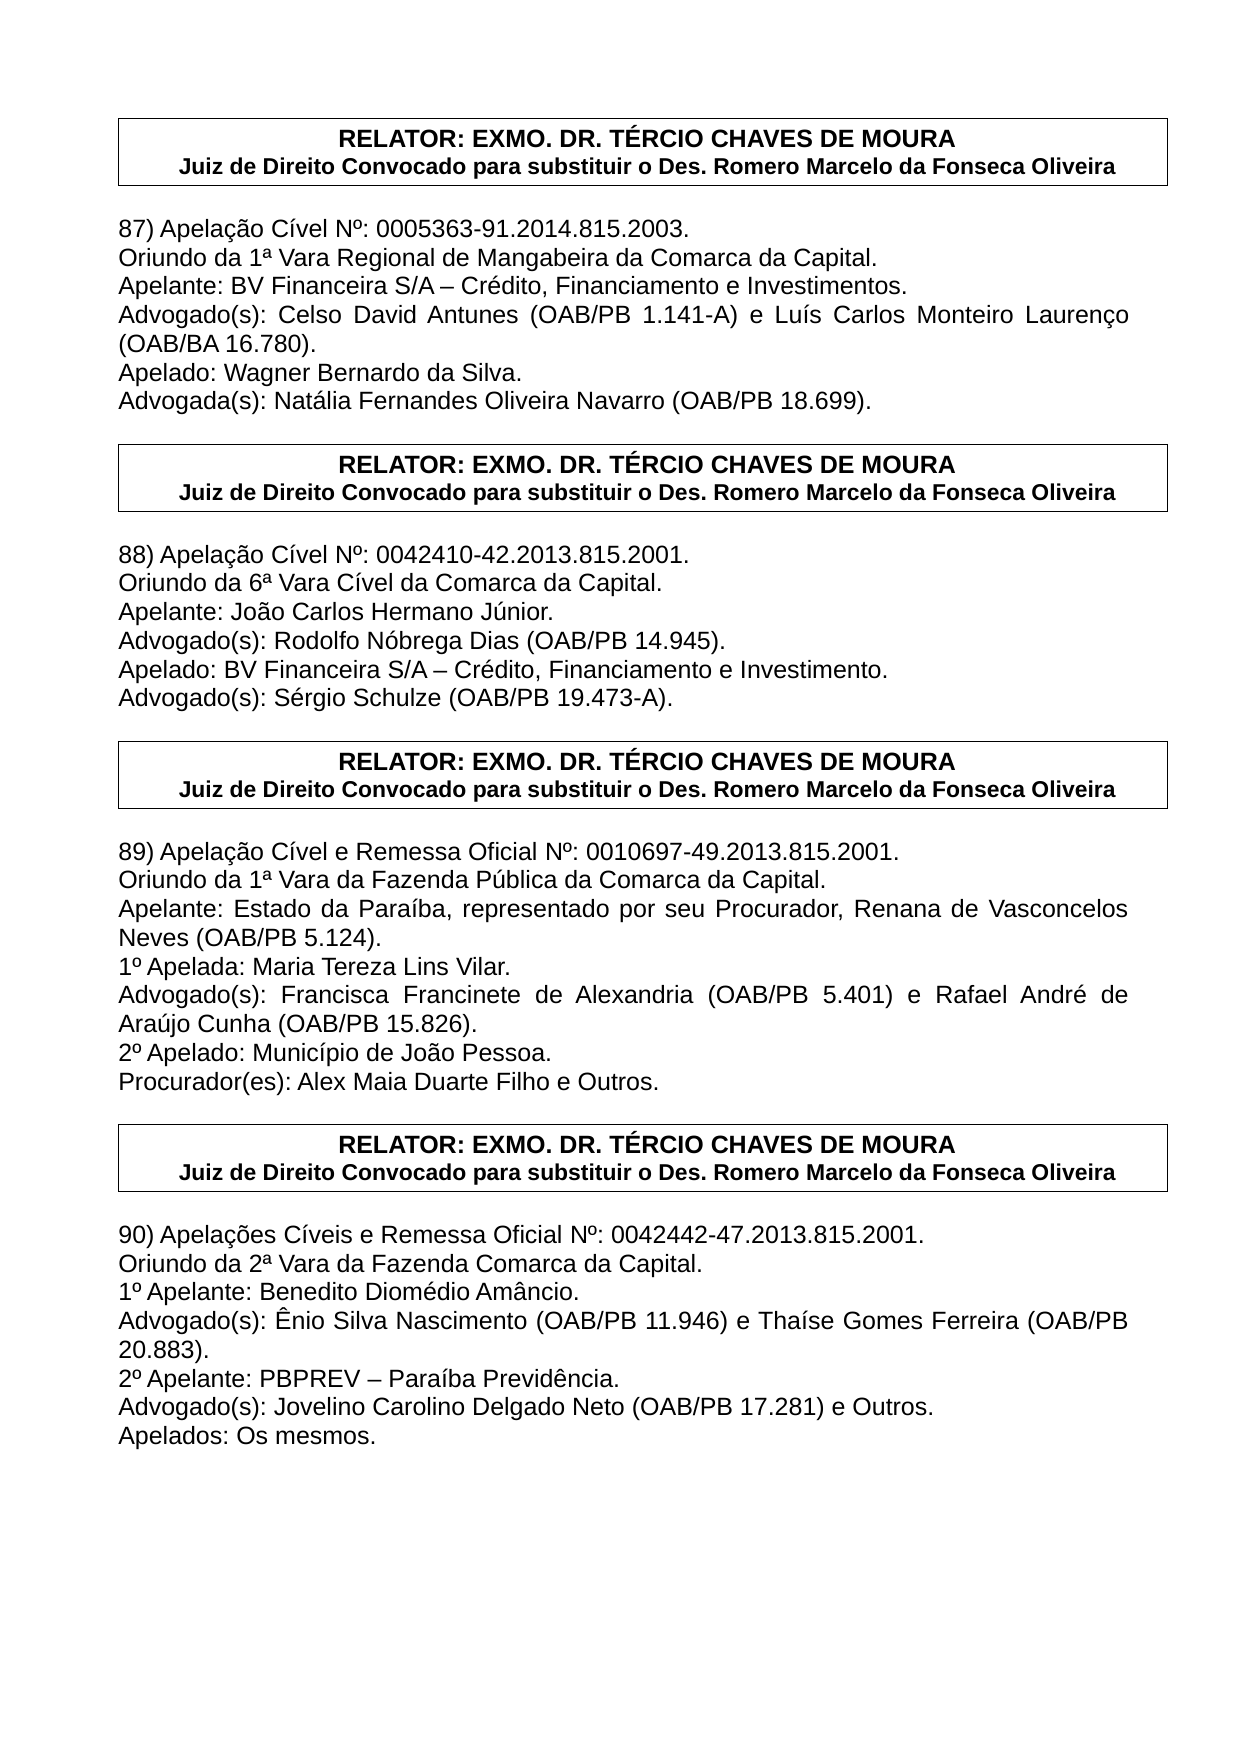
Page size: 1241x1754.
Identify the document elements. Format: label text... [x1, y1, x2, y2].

text 87) Apelação Cível Nº: 0005363-91.2014.815.2003. [118, 214, 1131, 243]
text Apelante: Estado da Paraíba, representado por seu Procurador, Renana de Vasconcelos Neves (OAB/PB 5.124). [118, 894, 1131, 952]
text Oriundo da 6ª Vara Cível da Comarca da Capital. [118, 568, 1131, 597]
table_header RELATOR: EXMO. DR. TÉRCIO CHAVES DE MOURA Juiz de Direito Convocado para substituir o Des. Romero Marcelo da Fonseca Oliveira [119, 1125, 1167, 1191]
text Advogado(s): Francisca Francinete de Alexandria (OAB/PB 5.401) e Rafael André de Araújo Cunha (OAB/PB 15.826). [118, 980, 1131, 1038]
text Oriundo da 1ª Vara da Fazenda Pública da Comarca da Capital. [118, 865, 1131, 894]
text Oriundo da 1ª Vara Regional de Mangabeira da Comarca da Capital. [118, 243, 1131, 271]
text 89) Apelação Cível e Remessa Oficial Nº: 0010697-49.2013.815.2001. [118, 837, 1131, 865]
text Apelado: Wagner Bernardo da Silva. [118, 358, 1131, 386]
text 1º Apelante: Benedito Diomédio Amâncio. [118, 1277, 1131, 1306]
text Apelados: Os mesmos. [118, 1421, 1131, 1450]
text Advogado(s): Ênio Silva Nascimento (OAB/PB 11.946) e Thaíse Gomes Ferreira (OAB/PB 20.883). [118, 1306, 1131, 1363]
text Advogado(s): Rodolfo Nóbrega Dias (OAB/PB 14.945). [118, 626, 1131, 654]
text Advogado(s): Celso David Antunes (OAB/PB 1.141-A) e Luís Carlos Monteiro Laurenço (OAB/BA 16.780). [118, 300, 1131, 358]
text 88) Apelação Cível Nº: 0042410-42.2013.815.2001. [118, 539, 1131, 568]
text Oriundo da 2ª Vara da Fazenda Comarca da Capital. [118, 1248, 1131, 1277]
text Advogado(s): Sérgio Schulze (OAB/PB 19.473-A). [118, 683, 1131, 712]
text 1º Apelada: Maria Tereza Lins Vilar. [118, 952, 1131, 980]
text Advogada(s): Natália Fernandes Oliveira Navarro (OAB/PB 18.699). [118, 386, 1131, 415]
text 2º Apelante: PBPREV – Paraíba Previdência. [118, 1363, 1131, 1392]
text Apelante: BV Financeira S/A – Crédito, Financiamento e Investimentos. [118, 271, 1131, 300]
text Apelado: BV Financeira S/A – Crédito, Financiamento e Investimento. [118, 654, 1131, 683]
text 90) Apelações Cíveis e Remessa Oficial Nº: 0042442-47.2013.815.2001. [118, 1220, 1131, 1248]
text 2º Apelado: Município de João Pessoa. [118, 1038, 1131, 1067]
text Procurador(es): Alex Maia Duarte Filho e Outros. [118, 1067, 1131, 1095]
text Apelante: João Carlos Hermano Júnior. [118, 597, 1131, 626]
table_header RELATOR: EXMO. DR. TÉRCIO CHAVES DE MOURA Juiz de Direito Convocado para substituir o Des. Romero Marcelo da Fonseca Oliveira [119, 742, 1167, 808]
text Advogado(s): Jovelino Carolino Delgado Neto (OAB/PB 17.281) e Outros. [118, 1392, 1131, 1421]
table_header RELATOR: EXMO. DR. TÉRCIO CHAVES DE MOURA Juiz de Direito Convocado para substituir o Des. Romero Marcelo da Fonseca Oliveira [119, 119, 1167, 185]
table_header RELATOR: EXMO. DR. TÉRCIO CHAVES DE MOURA Juiz de Direito Convocado para substituir o Des. Romero Marcelo da Fonseca Oliveira [119, 445, 1167, 511]
